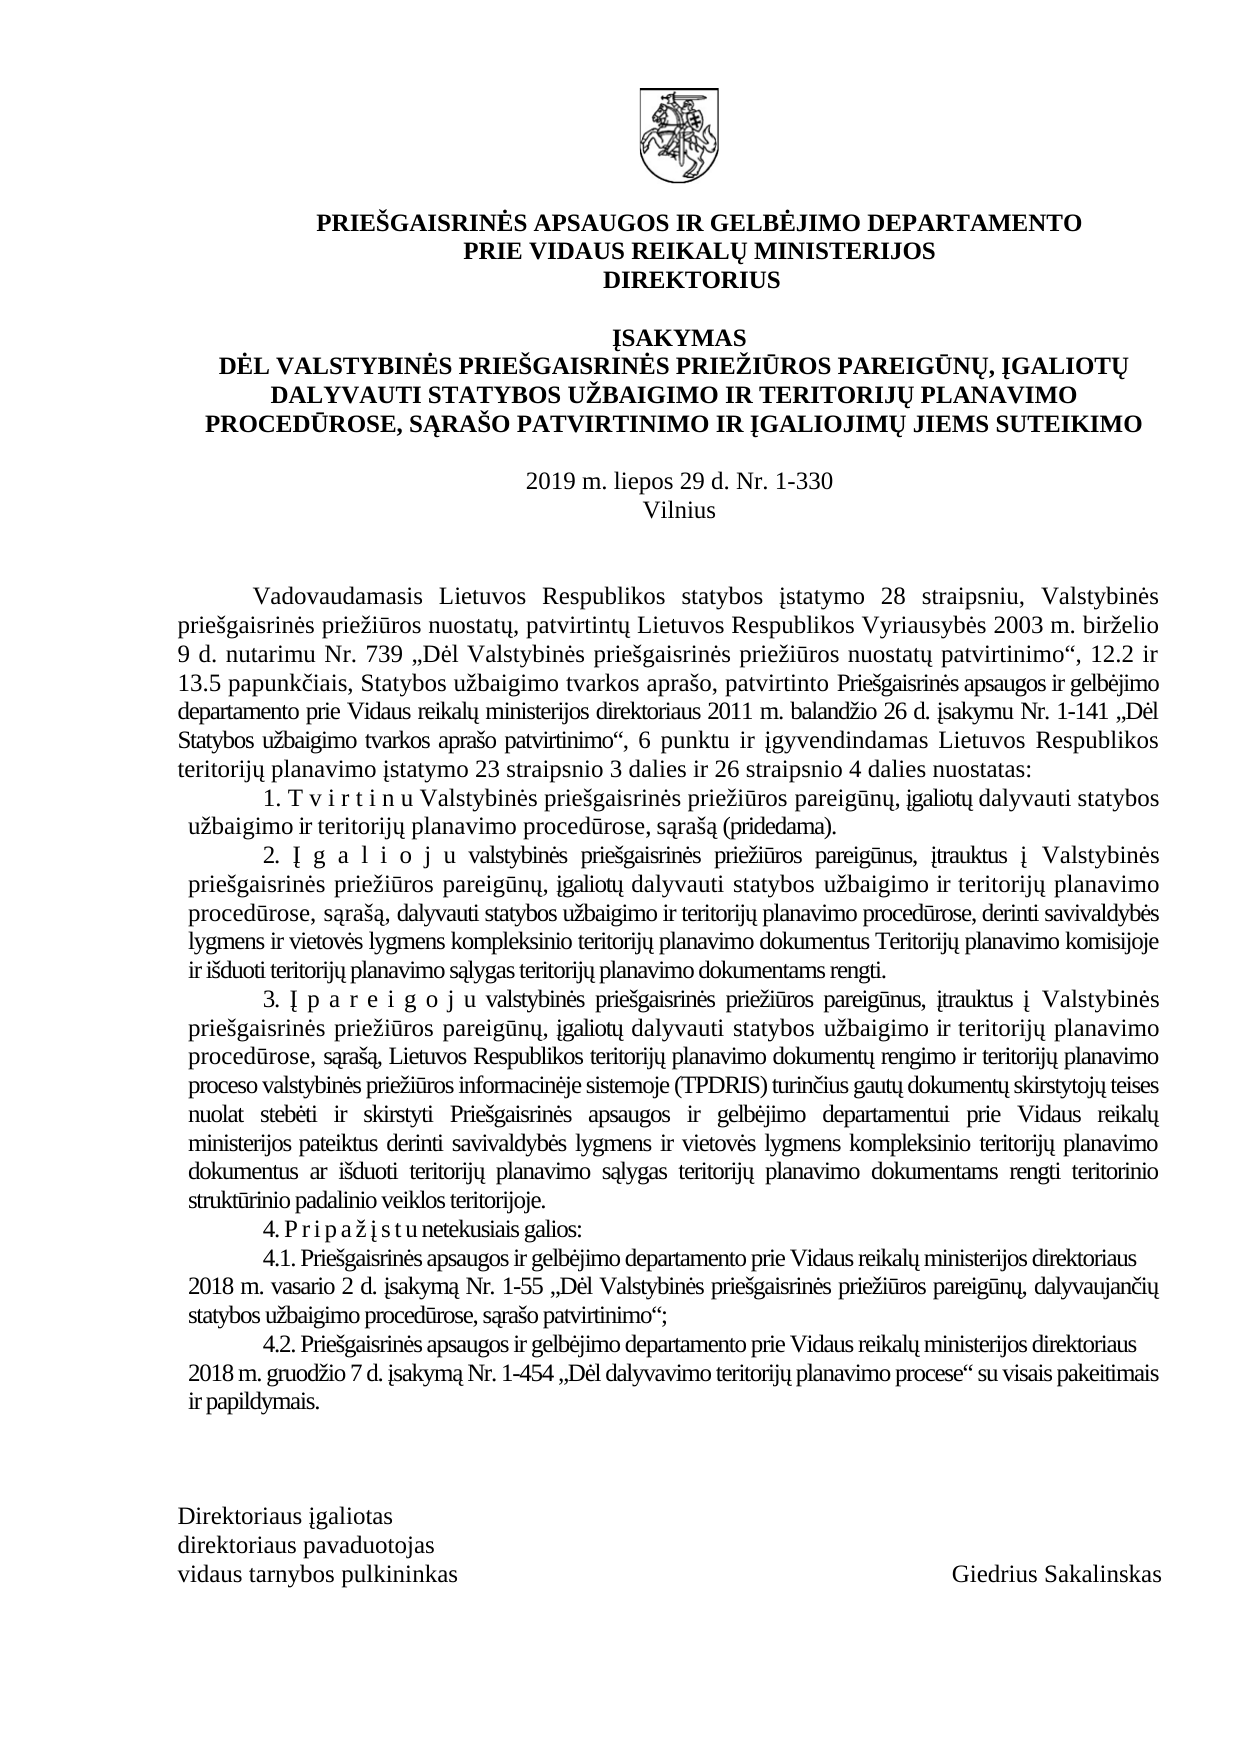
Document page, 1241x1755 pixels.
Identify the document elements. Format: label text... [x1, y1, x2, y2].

text Vadovaudamasis Lietuvos Respublikos statybos įstatymo 28 straipsniu, Valstybinės priešgaisrinės priežiūros nuostatų, patvirtintų Lietuvos Respublikos Vyriausybės 2003 m. birželio 9 d. nutarimu Nr. 739 „Dėl Valstybinės priešgaisrinės priežiūros nuostatų patvirtinimo“, 12.2 ir 13.5 papunkčiais, Statybos užbaigimo tvarkos aprašo, patvirtinto Priešgaisrinės apsaugos ir gelbėjimo departamento prie Vidaus reikalų ministerijos direktoriaus 2011 m. balandžio 26 d. įsakymu Nr. 1-141 „Dėl Statybos užbaigimo tvarkos aprašo patvirtinimo“, 6 punktu ir įgyvendindamas Lietuvos Respublikos teritorijų planavimo įstatymo 23 straipsnio 3 dalies ir 26 straipsnio 4 dalies nuostatas: [177, 581, 1159, 783]
text 4.2. Priešgaisrinės apsaugos ir gelbėjimo departamento prie Vidaus reikalų ministerijos direktoriaus [188, 1329, 1159, 1358]
text 4. P r i p a ž į s t u netekusiais galios: [188, 1214, 1159, 1243]
text Vilnius [306, 495, 1052, 524]
text 2018 m. gruodžio 7 d. įsakymą Nr. 1-454 „Dėl dalyvavimo teritorijų planavimo procese“ su visais pakeitimais ir papildymais. [188, 1358, 1159, 1415]
text PRIEŠGAISRINĖS APSAUGOS IR GELBĖJIMO DEPARTAMENTO PRIE VIDAUS REIKALŲ MINISTERIJOS [306, 208, 1093, 265]
text vidaus tarnybos pulkininkas Giedrius Sakalinskas [177, 1559, 1175, 1588]
text direktoriaus pavaduotojas [177, 1530, 1182, 1559]
text DIREKTORIUS [601, 265, 783, 294]
text 2018 m. vasario 2 d. įsakymą Nr. 1-55 „Dėl Valstybinės priešgaisrinės priežiūros pareigūnų, dalyvaujančių statybos užbaigimo procedūrose, sąrašo patvirtinimo“; [188, 1271, 1159, 1329]
text 4.1. Priešgaisrinės apsaugos ir gelbėjimo departamento prie Vidaus reikalų ministerijos direktoriaus [188, 1243, 1159, 1271]
text 2019 m. liepos 29 d. Nr. 1-330 [177, 466, 1182, 495]
text ĮSAKYMAS [601, 323, 757, 351]
text Direktoriaus įgaliotas [177, 1501, 1182, 1530]
text 2. Į g a l i o j u valstybinės priešgaisrinės priežiūros pareigūnus, įtrauktus į Valstybinės priešgaisrinės priežiūros pareigūnų, įgaliotų dalyvauti statybos užbaigimo ir teritorijų planavimo procedūrose, sąrašą, dalyvauti statybos užbaigimo ir teritorijų planavimo procedūrose, derinti savivaldybės lygmens ir vietovės lygmens kompleksinio teritorijų planavimo dokumentus Teritorijų planavimo komisijoje ir išduoti teritorijų planavimo sąlygas teritorijų planavimo dokumentams rengti. [188, 840, 1159, 984]
text 3. Į p a r e i g o j u valstybinės priešgaisrinės priežiūros pareigūnus, įtrauktus į Valstybinės priešgaisrinės priežiūros pareigūnų, įgaliotų dalyvauti statybos užbaigimo ir teritorijų planavimo procedūrose, sąrašą, Lietuvos Respublikos teritorijų planavimo dokumentų rengimo ir teritorijų planavimo proceso valstybinės priežiūros informacinėje sistemoje (TPDRIS) turinčius gautų dokumentų skirstytojų teises nuolat stebėti ir skirstyti Priešgaisrinės apsaugos ir gelbėjimo departamentui prie Vidaus reikalų ministerijos pateiktus derinti savivaldybės lygmens ir vietovės lygmens kompleksinio teritorijų planavimo dokumentus ar išduoti teritorijų planavimo sąlygas teritorijų planavimo dokumentams rengti teritorinio struktūrinio padalinio veiklos teritorijoje. [188, 984, 1159, 1214]
text DĖL VALSTYBINĖS PRIEŠGAISRINĖS PRIEŽIŪROS PAREIGŪNŲ, ĮGALIOTŲ DALYVAUTI STATYBOS UŽBAIGIMO IR TERITORIJŲ PLANAVIMO PROCEDŪROSE, SĄRAŠO PATVIRTINIMO IR ĮGALIOJIMŲ JIEMS SUTEIKIMO [177, 351, 1171, 438]
text 1. T v i r t i n u Valstybinės priešgaisrinės priežiūros pareigūnų, įgaliotų dalyvauti statybos užbaigimo ir teritorijų planavimo procedūrose, sąrašą (pridedama). [188, 783, 1159, 840]
